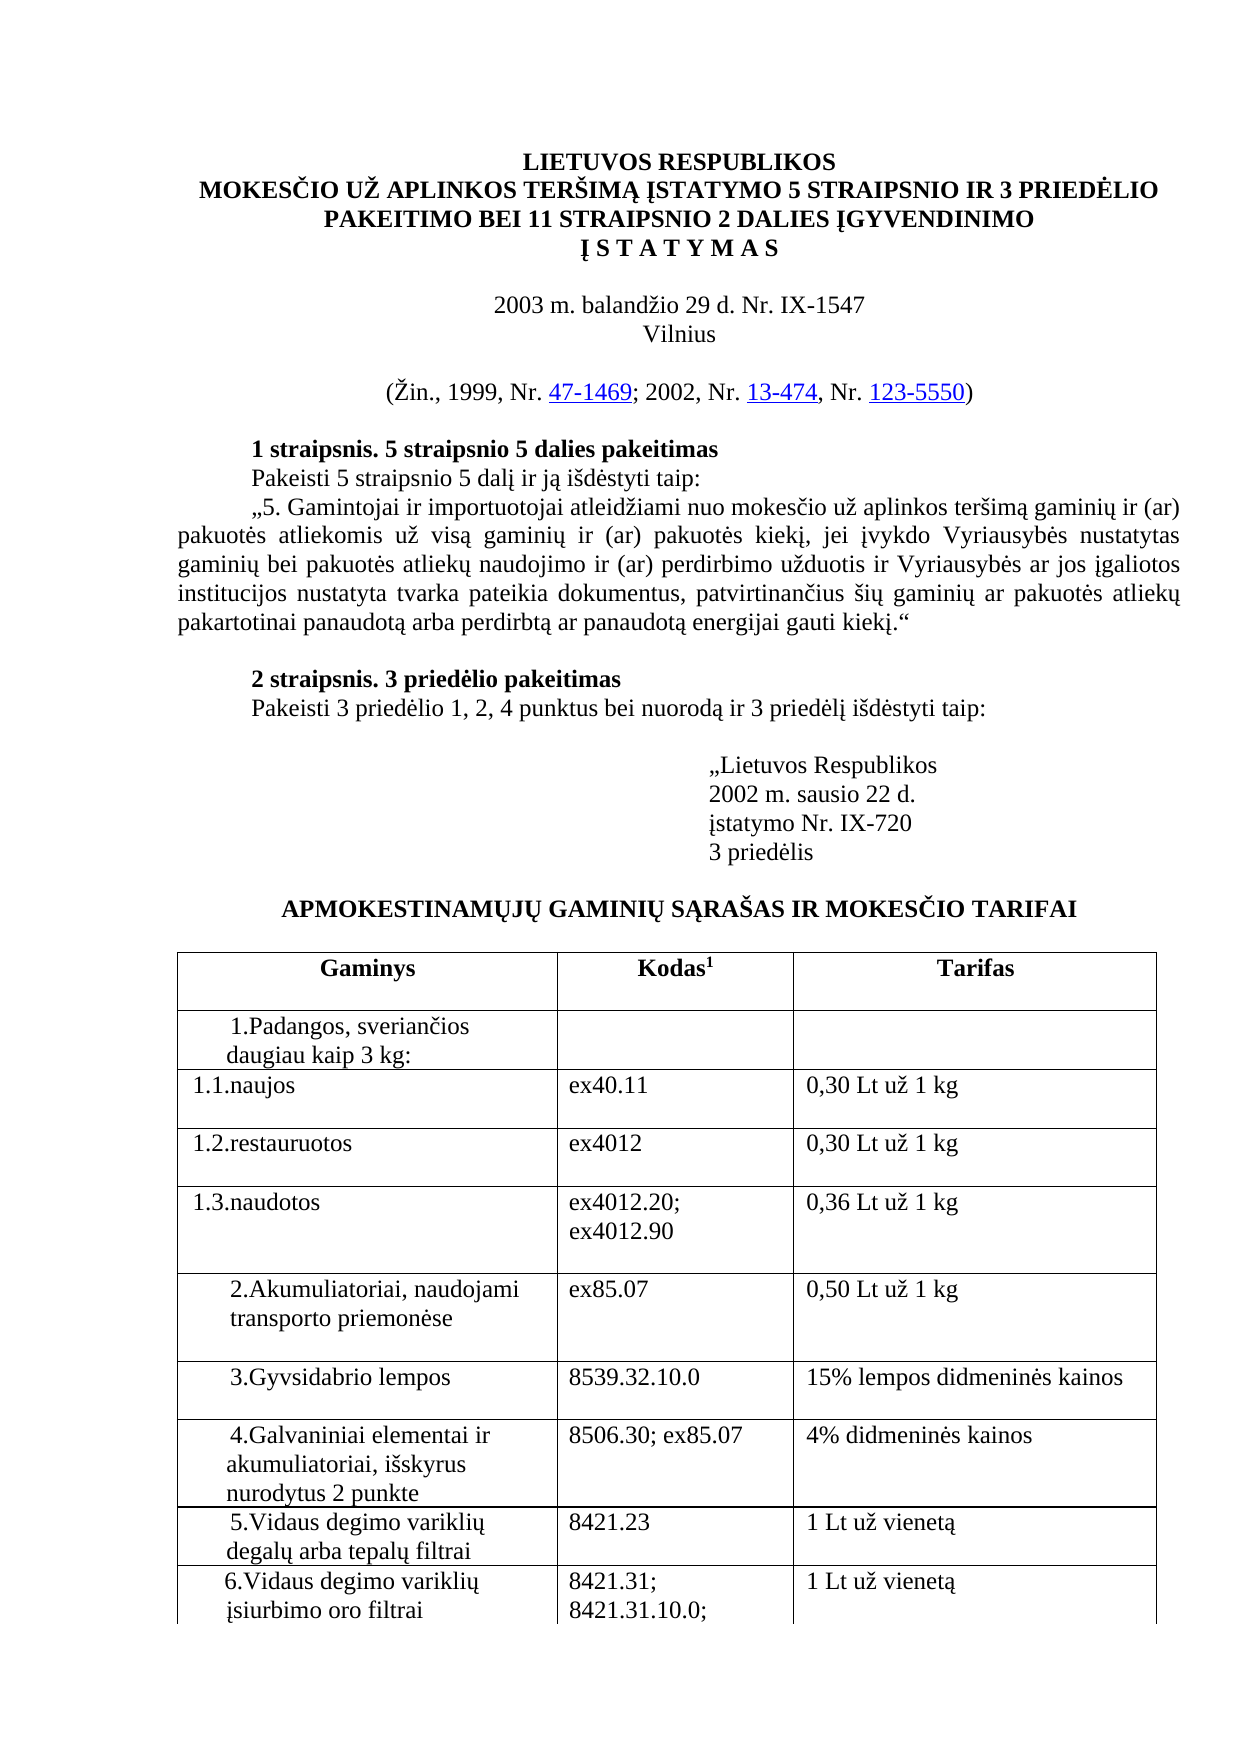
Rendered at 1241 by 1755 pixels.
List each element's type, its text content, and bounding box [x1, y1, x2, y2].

text LIETUVOS RESPUBLIKOS [177, 147, 1181, 176]
table_cell 3.Gyvsidabrio lempos [178, 1362, 557, 1419]
table_cell 0,36 Lt už 1 kg [794, 1187, 1156, 1273]
table_cell ex4012.20; ex4012.90 [558, 1187, 793, 1273]
table_header Gaminys [178, 953, 557, 1010]
table_cell 0,30 Lt už 1 kg [794, 1070, 1156, 1127]
text 3 priedėlis [177, 837, 1181, 866]
text Į S T A T Y M A S [177, 233, 1181, 262]
table_cell ex4012 [558, 1129, 793, 1186]
table_cell 0,50 Lt už 1 kg [794, 1274, 1156, 1361]
text Vilnius [177, 319, 1181, 348]
table_cell [558, 1011, 793, 1069]
table_cell 6.Vidaus degimo variklių įsiurbimo oro filtrai [178, 1566, 557, 1623]
table_cell 4.Galvaniniai elementai ir akumuliatoriai, išskyrus nurodytus 2 punkte [178, 1420, 557, 1506]
text įstatymo Nr. IX-720 [177, 808, 1181, 837]
table_cell [794, 1011, 1156, 1069]
table_cell 1.3.naudotos [178, 1187, 557, 1273]
table_cell 0,30 Lt už 1 kg [794, 1129, 1156, 1186]
table_cell 8421.31; 8421.31.10.0; [558, 1566, 793, 1623]
text „Lietuvos Respublikos [177, 751, 1181, 779]
text „5. Gamintojai ir importuotojai atleidžiami nuo mokesčio už aplinkos teršimą gaminių ir (ar) pakuotės atliekomis už visą gaminių ir (ar) pakuotės kiekį, jei įvykdo Vyriausybės nustatytas gaminių bei pakuotės atliekų naudojimo ir (ar) perdirbimo užduotis ir Vyriausybės ar jos įgaliotos institucijos nustatyta tvarka pateikia dokumentus, patvirtinančius šių gaminių ar pakuotės atliekų pakartotinai panaudotą arba perdirbtą ar panaudotą energijai gauti kiekį.“ [177, 492, 1181, 636]
table_cell 1 Lt už vienetą [794, 1566, 1156, 1623]
table_cell 1.2.restauruotos [178, 1129, 557, 1186]
table_cell 1.Padangos, sveriančios daugiau kaip 3 kg: [178, 1011, 557, 1069]
text Pakeisti 5 straipsnio 5 dalį ir ją išdėstyti taip: [177, 463, 1181, 492]
table_header Kodas1 [558, 953, 793, 1010]
text 2003 m. balandžio 29 d. Nr. IX-1547 [177, 291, 1181, 319]
table_cell 15% lempos didmeninės kainos [794, 1362, 1156, 1419]
table_cell 1.1.naujos [178, 1070, 557, 1127]
table_cell ex85.07 [558, 1274, 793, 1361]
text APMOKESTINAMŲJŲ GAMINIŲ SĄRAŠAS IR MOKESČIO TARIFAI [177, 894, 1181, 923]
text 2 straipsnis. 3 priedėlio pakeitimas [177, 664, 1181, 693]
text Pakeisti 3 priedėlio 1, 2, 4 punktus bei nuorodą ir 3 priedėlį išdėstyti taip: [177, 693, 1181, 722]
table_cell 8421.23 [558, 1508, 793, 1565]
table_cell 2.Akumuliatoriai, naudojami transporto priemonėse [178, 1274, 557, 1361]
text 2002 m. sausio 22 d. [177, 779, 1181, 808]
table_cell 1 Lt už vienetą [794, 1508, 1156, 1565]
text MOKESČIO UŽ APLINKOS TERŠIMĄ ĮSTATYMO 5 STRAIPSNIO IR 3 PRIEDĖLIO PAKEITIMO BEI 11 STRAIPSNIO 2 DALIES ĮGYVENDINIMO [177, 176, 1181, 233]
table_cell 8506.30; ex85.07 [558, 1420, 793, 1506]
table_cell 8539.32.10.0 [558, 1362, 793, 1419]
text 1 straipsnis. 5 straipsnio 5 dalies pakeitimas [177, 434, 1181, 463]
text (Žin., 1999, Nr. 47-1469; 2002, Nr. 13-474, Nr. 123-5550) [177, 377, 1181, 406]
table_cell ex40.11 [558, 1070, 793, 1127]
table_cell 5.Vidaus degimo variklių degalų arba tepalų filtrai [178, 1508, 557, 1565]
table_cell 4% didmeninės kainos [794, 1420, 1156, 1506]
table_header Tarifas [794, 953, 1156, 1010]
